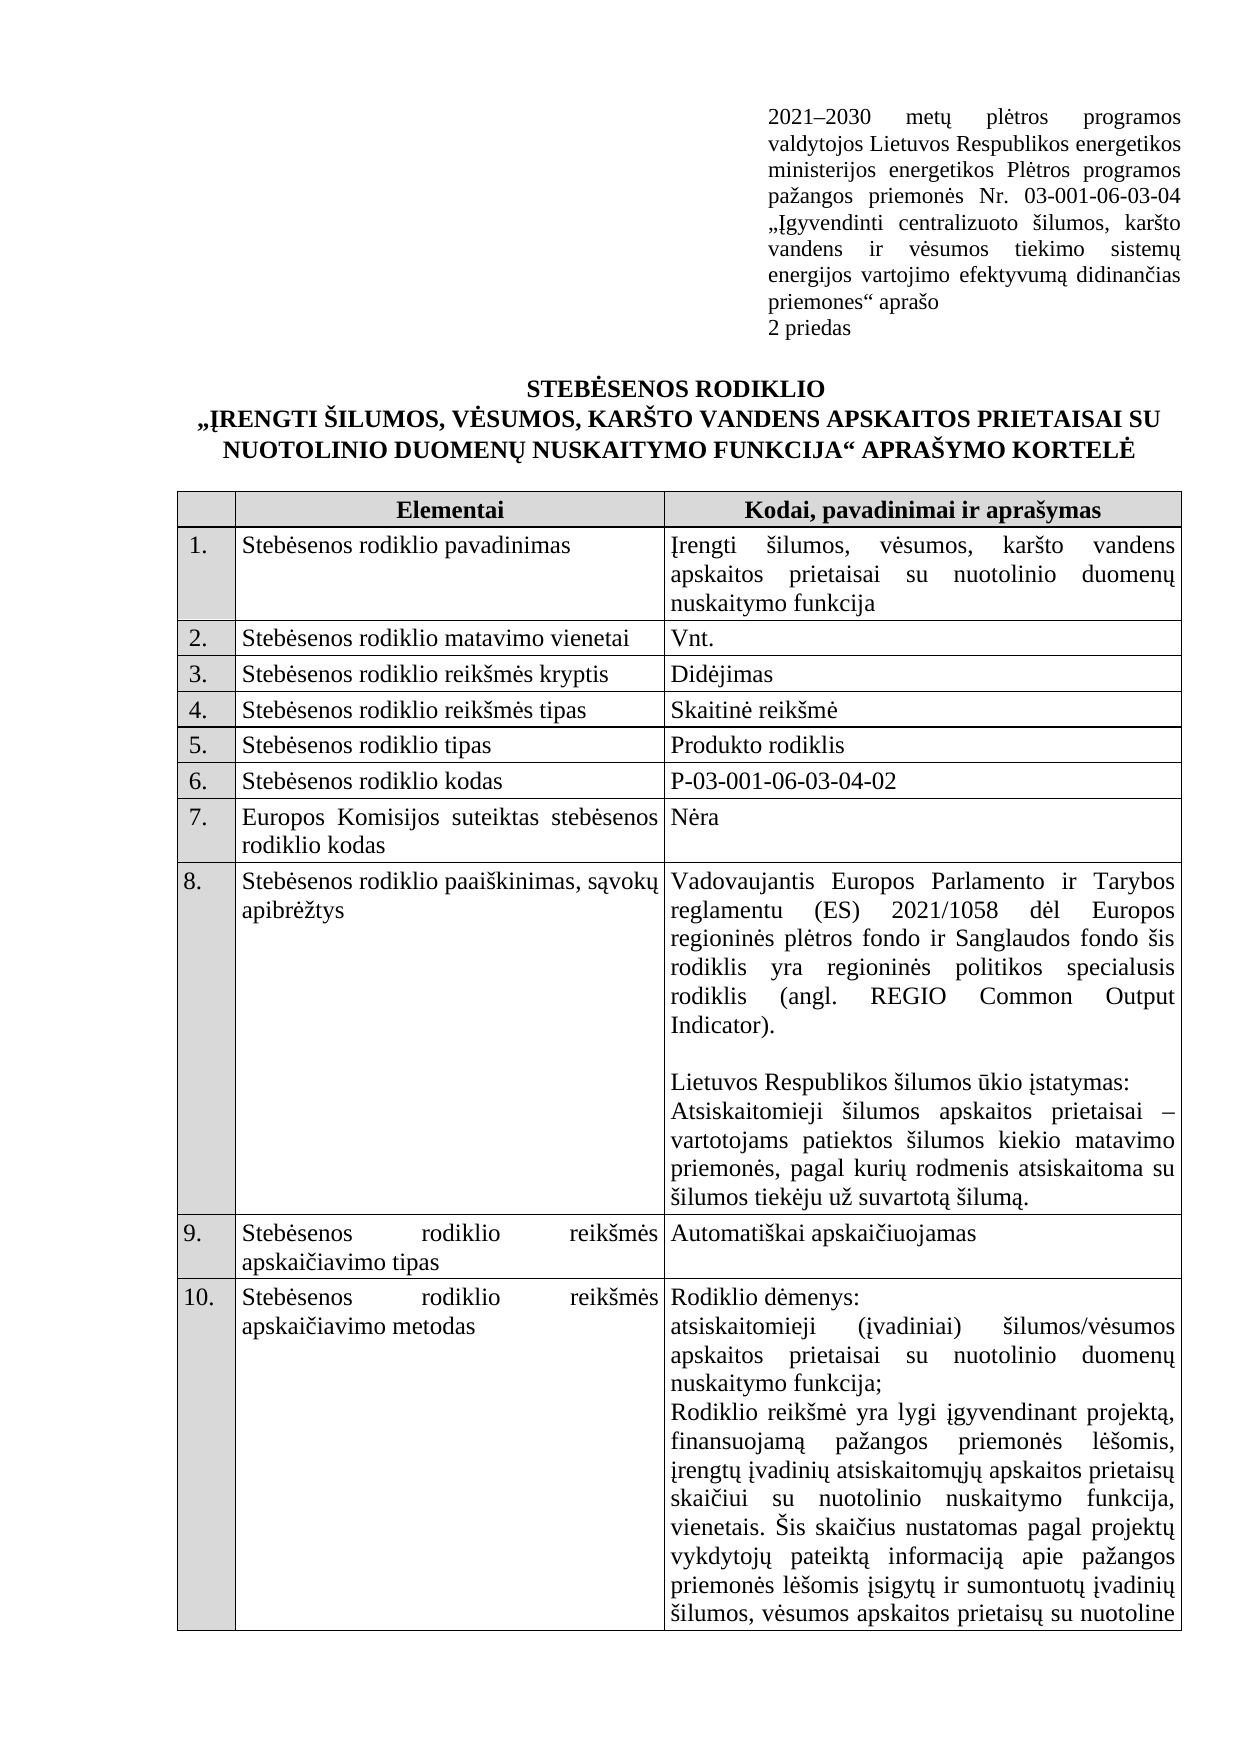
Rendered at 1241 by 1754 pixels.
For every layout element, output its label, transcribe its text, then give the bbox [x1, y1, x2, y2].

table_cell Skaitinė reikšmė [665, 692, 1181, 726]
text 2021–2030 metų plėtros programos valdytojos Lietuvos Respublikos energetikos ministerijos energetikos Plėtros programos pažangos priemonės Nr. 03-001-06-03-04 „Įgyvendinti centralizuoto šilumos, karšto vandens ir vėsumos tiekimo sistemų energijos vartojimo efektyvumą didinančias priemones“ aprašo [768, 103, 1181, 314]
table_cell Stebėsenos rodiklio reikšmės apskaičiavimo tipas [236, 1215, 664, 1278]
table_cell Didėjimas [665, 656, 1181, 691]
table_cell Stebėsenos rodiklio reikšmės apskaičiavimo metodas [236, 1279, 664, 1630]
table_cell Stebėsenos rodiklio kodas [236, 763, 664, 798]
table_cell 6. [178, 763, 235, 798]
table_cell Produkto rodiklis [665, 728, 1181, 762]
table_cell 5. [178, 728, 235, 762]
text 2 priedas [768, 314, 1181, 341]
table_cell Stebėsenos rodiklio matavimo vienetai [236, 621, 664, 655]
table_cell 3. [178, 656, 235, 691]
table_cell Stebėsenos rodiklio pavadinimas [236, 528, 664, 619]
table_cell P-03-001-06-03-04-02 [665, 763, 1181, 798]
table_cell Rodiklio dėmenys: atsiskaitomieji (įvadiniai) šilumos/vėsumos apskaitos prietaisai su nuotolinio duomenų nuskaitymo funkcija; Rodiklio reikšmė yra lygi įgyvendinant projektą, finansuojamą pažangos priemonės lėšomis, įrengtų įvadinių atsiskaitomųjų apskaitos prietaisų skaičiui su nuotolinio nuskaitymo funkcija, vienetais. Šis skaičius nustatomas pagal projektų vykdytojų pateiktą informaciją apie pažangos priemonės lėšomis įsigytų ir sumontuotų įvadinių šilumos, vėsumos apskaitos prietaisų su nuotoline [665, 1279, 1181, 1630]
table_cell 7. [178, 799, 235, 862]
table_header [178, 492, 235, 526]
table_cell Stebėsenos rodiklio reikšmės kryptis [236, 656, 664, 691]
table_cell 9. [178, 1215, 235, 1278]
table_cell Stebėsenos rodiklio tipas [236, 728, 664, 762]
table_cell 2. [178, 621, 235, 655]
table_cell 1. [178, 528, 235, 619]
table_cell 10. [178, 1279, 235, 1630]
table_header Kodai, pavadinimai ir aprašymas [665, 492, 1181, 526]
table_cell 8. [178, 863, 235, 1214]
table_cell Europos Komisijos suteiktas stebėsenos rodiklio kodas [236, 799, 664, 862]
table_cell Automatiškai apskaičiuojamas [665, 1215, 1181, 1278]
table_cell Nėra [665, 799, 1181, 862]
table_cell 4. [178, 692, 235, 726]
table_cell Vadovaujantis Europos Parlamento ir Tarybos reglamentu (ES) 2021/1058 dėl Europos regioninės plėtros fondo ir Sanglaudos fondo šis rodiklis yra regioninės politikos specialusis rodiklis (angl. REGIO Common Output Indicator). Lietuvos Respublikos šilumos ūkio įstatymas: Atsiskaitomieji šilumos apskaitos prietaisai – vartotojams patiektos šilumos kiekio matavimo priemonės, pagal kurių rodmenis atsiskaitoma su šilumos tiekėju už suvartotą šilumą. [665, 863, 1181, 1214]
table_cell Stebėsenos rodiklio reikšmės tipas [236, 692, 664, 726]
subtitle „Įrengti šilumos, vėsumos, karšto vandens apskaitos prietaisai su nuotolinio duomenų nuskaitymo funkcija“ aprašymo kortelė [177, 404, 1181, 464]
subtitle Stebėsenos rodiklio [177, 374, 1181, 403]
table_header Elementai [236, 492, 664, 526]
table_cell Stebėsenos rodiklio paaiškinimas, sąvokų apibrėžtys [236, 863, 664, 1214]
table_cell Vnt. [665, 621, 1181, 655]
table_cell Įrengti šilumos, vėsumos, karšto vandens apskaitos prietaisai su nuotolinio duomenų nuskaitymo funkcija [665, 528, 1181, 619]
